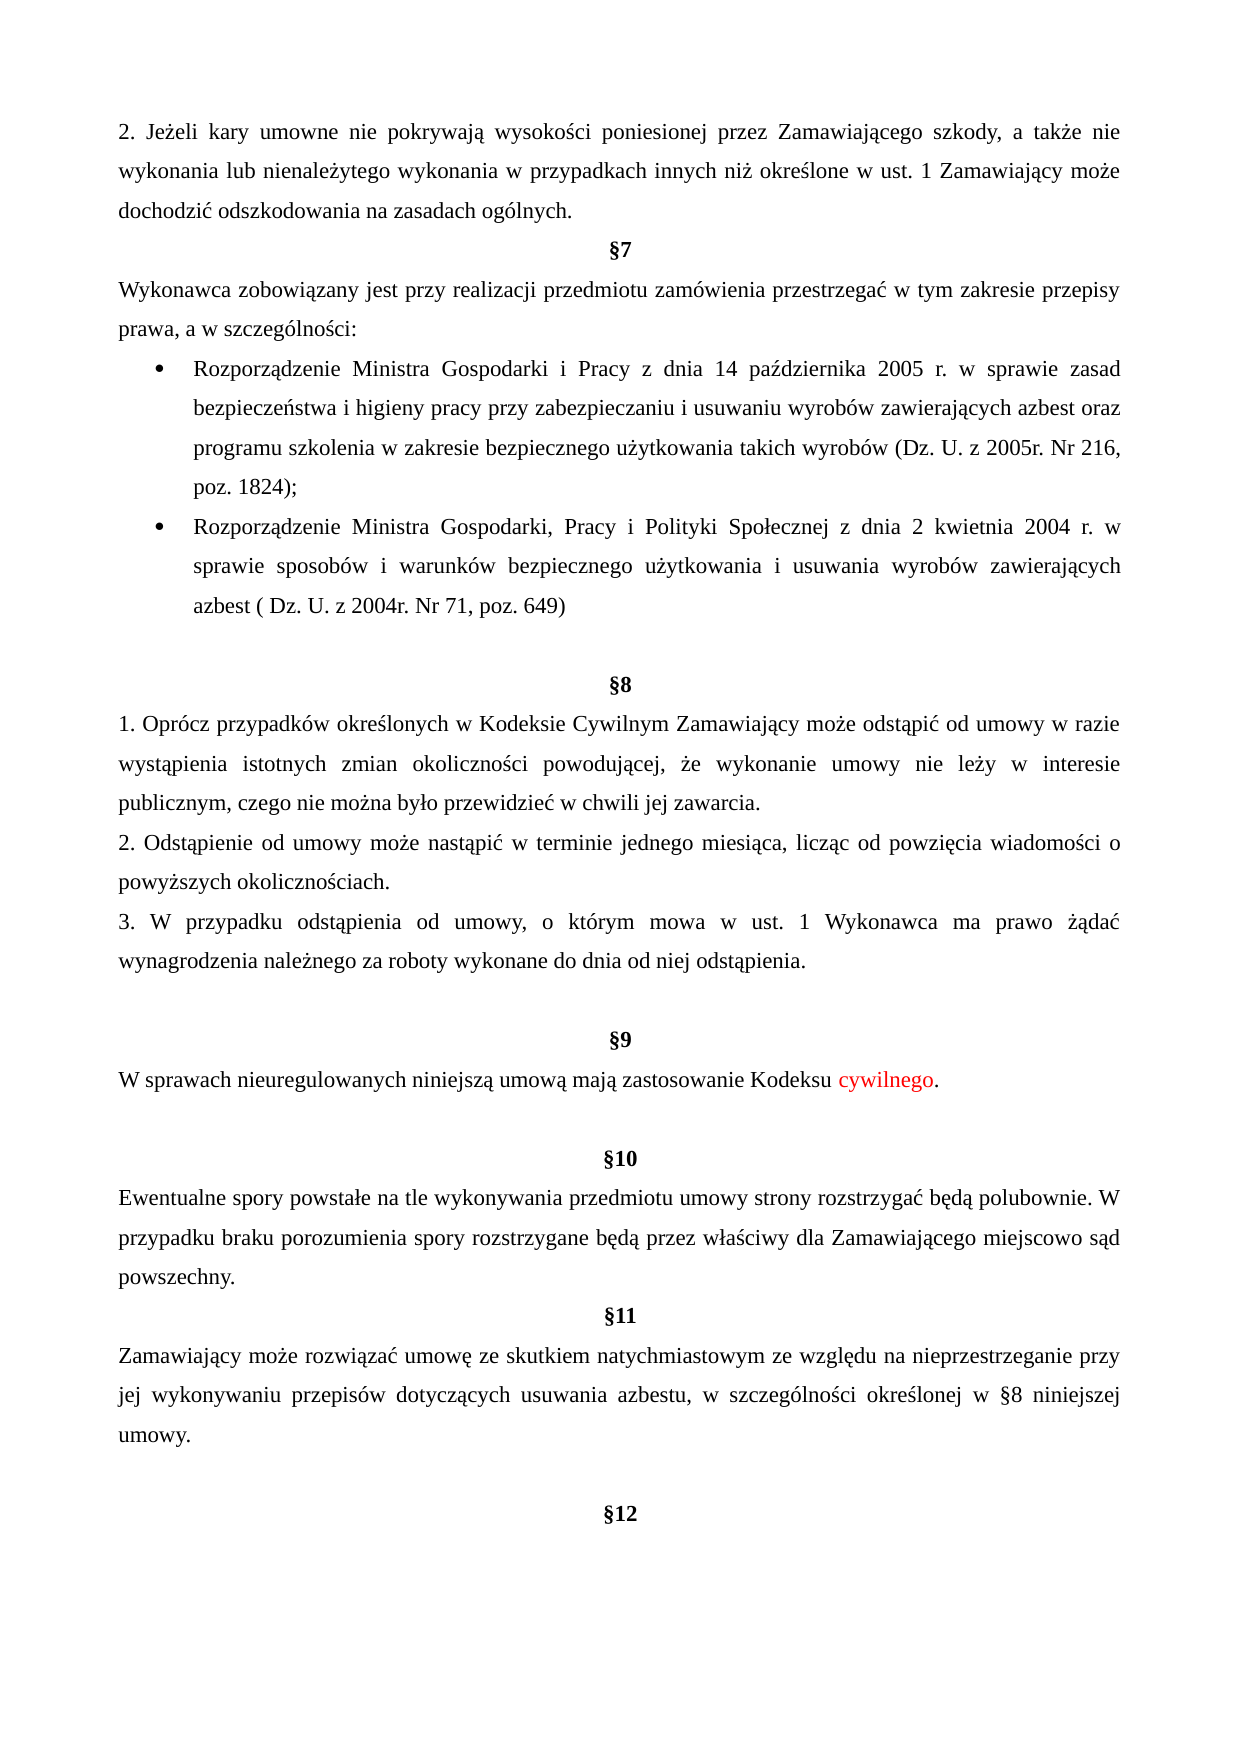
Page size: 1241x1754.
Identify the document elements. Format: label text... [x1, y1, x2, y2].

text 3. W przypadku odstąpienia od umowy, o którym mowa w ust. 1 Wykonawca ma prawo żądać wynagrodzenia należnego za roboty wykonane do dnia od niej odstąpienia. [118, 908, 1122, 973]
list Rozporządzenie Ministra Gospodarki i Pracy z dnia 14 października 2005 r. w sprawie zasad bezpieczeństwa i higieny pracy przy zabezpieczaniu i usuwaniu wyrobów zawierających azbest oraz programu szkolenia w zakresie bezpiecznego użytkowania takich wyrobów (Dz. U. z 2005r. Nr 216, poz. 1824); [156, 355, 1122, 500]
text 1. Oprócz przypadków określonych w Kodeksie Cywilnym Zamawiający może odstąpić od umowy w razie wystąpienia istotnych zmian okoliczności powodującej, że wykonanie umowy nie leży w interesie publicznym, czego nie można było przewidzieć w chwili jej zawarcia. [118, 710, 1122, 816]
text 2. Odstąpienie od umowy może nastąpić w terminie jednego miesiąca, licząc od powzięcia wiadomości o powyższych okolicznościach. [118, 829, 1122, 894]
text §12 [118, 1500, 1122, 1526]
text Zamawiający może rozwiązać umowę ze skutkiem natychmiastowym ze względu na nieprzestrzeganie przy jej wykonywaniu przepisów dotyczących usuwania azbestu, w szczególności określonej w §8 niniejszej umowy. [118, 1342, 1122, 1447]
text §7 [118, 237, 1122, 263]
text Wykonawca zobowiązany jest przy realizacji przedmiotu zamówienia przestrzegać w tym zakresie przepisy prawa, a w szczególności: [118, 276, 1122, 342]
text §10 [118, 1144, 1122, 1171]
text Ewentualne spory powstałe na tle wykonywania przedmiotu umowy strony rozstrzygać będą polubownie. W przypadku braku porozumienia spory rozstrzygane będą przez właściwy dla Zamawiającego miejscowo sąd powszechny. [118, 1184, 1122, 1289]
text §11 [118, 1302, 1122, 1329]
text 2. Jeżeli kary umowne nie pokrywają wysokości poniesionej przez Zamawiającego szkody, a także nie wykonania lub nienależytego wykonania w przypadkach innych niż określone w ust. 1 Zamawiający może dochodzić odszkodowania na zasadach ogólnych. [118, 118, 1122, 223]
text W sprawach nieuregulowanych niniejszą umową mają zastosowanie Kodeksu cywilnego. [118, 1066, 1122, 1092]
text §8 [118, 671, 1122, 697]
list Rozporządzenie Ministra Gospodarki, Pracy i Polityki Społecznej z dnia 2 kwietnia 2004 r. w sprawie sposobów i warunków bezpiecznego użytkowania i usuwania wyrobów zawierających azbest ( Dz. U. z 2004r. Nr 71, poz. 649) [156, 513, 1122, 618]
text §9 [118, 1026, 1122, 1052]
